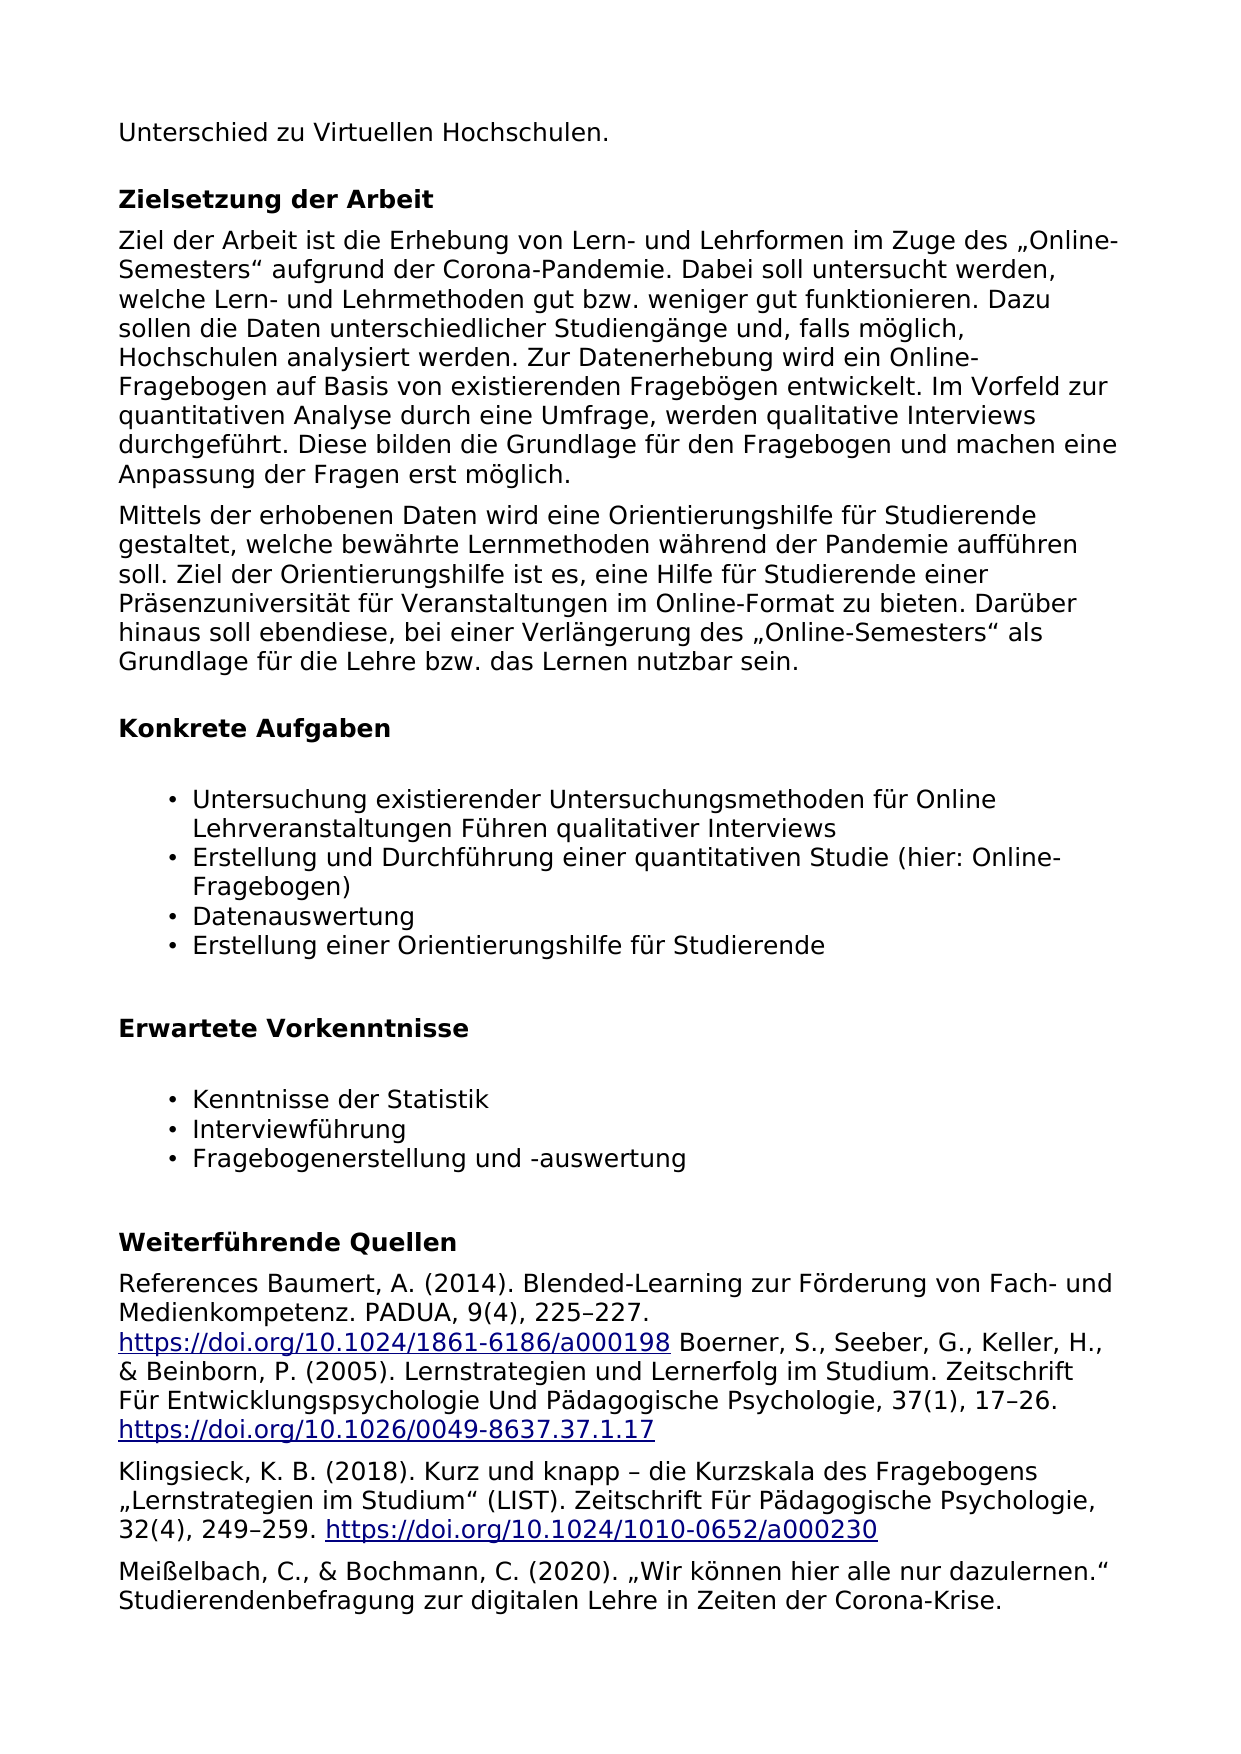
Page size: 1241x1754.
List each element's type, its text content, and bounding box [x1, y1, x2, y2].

subtitle Erwartete Vorkenntnisse [118, 1014, 1122, 1044]
subtitle Konkrete Aufgaben [118, 714, 1122, 743]
list Datenauswertung [177, 902, 1122, 931]
text Unterschied zu Virtuellen Hochschulen. [118, 118, 1122, 147]
subtitle Zielsetzung der Arbeit [118, 185, 1122, 214]
list Untersuchung existierender Untersuchungsmethoden für Online Lehrveranstaltungen Führen qualitativer Interviews [177, 785, 1122, 843]
list Fragebogenerstellung und -auswertung [177, 1144, 1122, 1173]
subtitle Weiterführende Quellen [118, 1228, 1122, 1257]
text Klingsieck, K. B. (2018). Kurz und knapp – die Kurzskala des Fragebogens „Lernstrategien im Studium“ (LIST). Zeitschrift Für Pädagogische Psychologie, 32(4), 249–259. https://doi.org/10.1024/1010-0652/a000230 [118, 1457, 1122, 1544]
text References Baumert, A. (2014). Blended-Learning zur Förderung von Fach- und Medienkompetenz. PADUA, 9(4), 225–227. https://doi.org/10.1024/1861-6186/a000198 Boerner, S., Seeber, G., Keller, H., & Beinborn, P. (2005). Lernstrategien und Lernerfolg im Studium. Zeitschrift Für Entwicklungspsychologie Und Pädagogische Psychologie, 37(1), 17–26. https://doi.org/10.1026/0049-8637.37.1.17 [118, 1269, 1122, 1444]
list Erstellung und Durchführung einer quantitativen Studie (hier: Online-Fragebogen) [177, 843, 1122, 902]
text Mittels der erhobenen Daten wird eine Orientierungshilfe für Studierende gestaltet, welche bewährte Lernmethoden während der Pandemie aufführen soll. Ziel der Orientierungshilfe ist es, eine Hilfe für Studierende einer Präsenzuniversität für Veranstaltungen im Online-Format zu bieten. Darüber hinaus soll ebendiese, bei einer Verlängerung des „Online-Semesters“ als Grundlage für die Lehre bzw. das Lernen nutzbar sein. [118, 501, 1122, 676]
list Erstellung einer Orientierungshilfe für Studierende [177, 931, 1122, 960]
text Ziel der Arbeit ist die Erhebung von Lern- und Lehrformen im Zuge des „Online-Semesters“ aufgrund der Corona-Pandemie. Dabei soll untersucht werden, welche Lern- und Lehrmethoden gut bzw. weniger gut funktionieren. Dazu sollen die Daten unterschiedlicher Studiengänge und, falls möglich, Hochschulen analysiert werden. Zur Datenerhebung wird ein Online-Fragebogen auf Basis von existierenden Fragebögen entwickelt. Im Vorfeld zur quantitativen Analyse durch eine Umfrage, werden qualitative Interviews durchgeführt. Diese bilden die Grundlage für den Fragebogen und machen eine Anpassung der Fragen erst möglich. [118, 226, 1122, 489]
text Meißelbach, C., & Bochmann, C. (2020). „Wir können hier alle nur dazulernen.“ Studierendenbefragung zur digitalen Lehre in Zeiten der Corona-Krise. [118, 1557, 1122, 1615]
list Interviewführung [177, 1115, 1122, 1144]
list Kenntnisse der Statistik [177, 1086, 1122, 1115]
